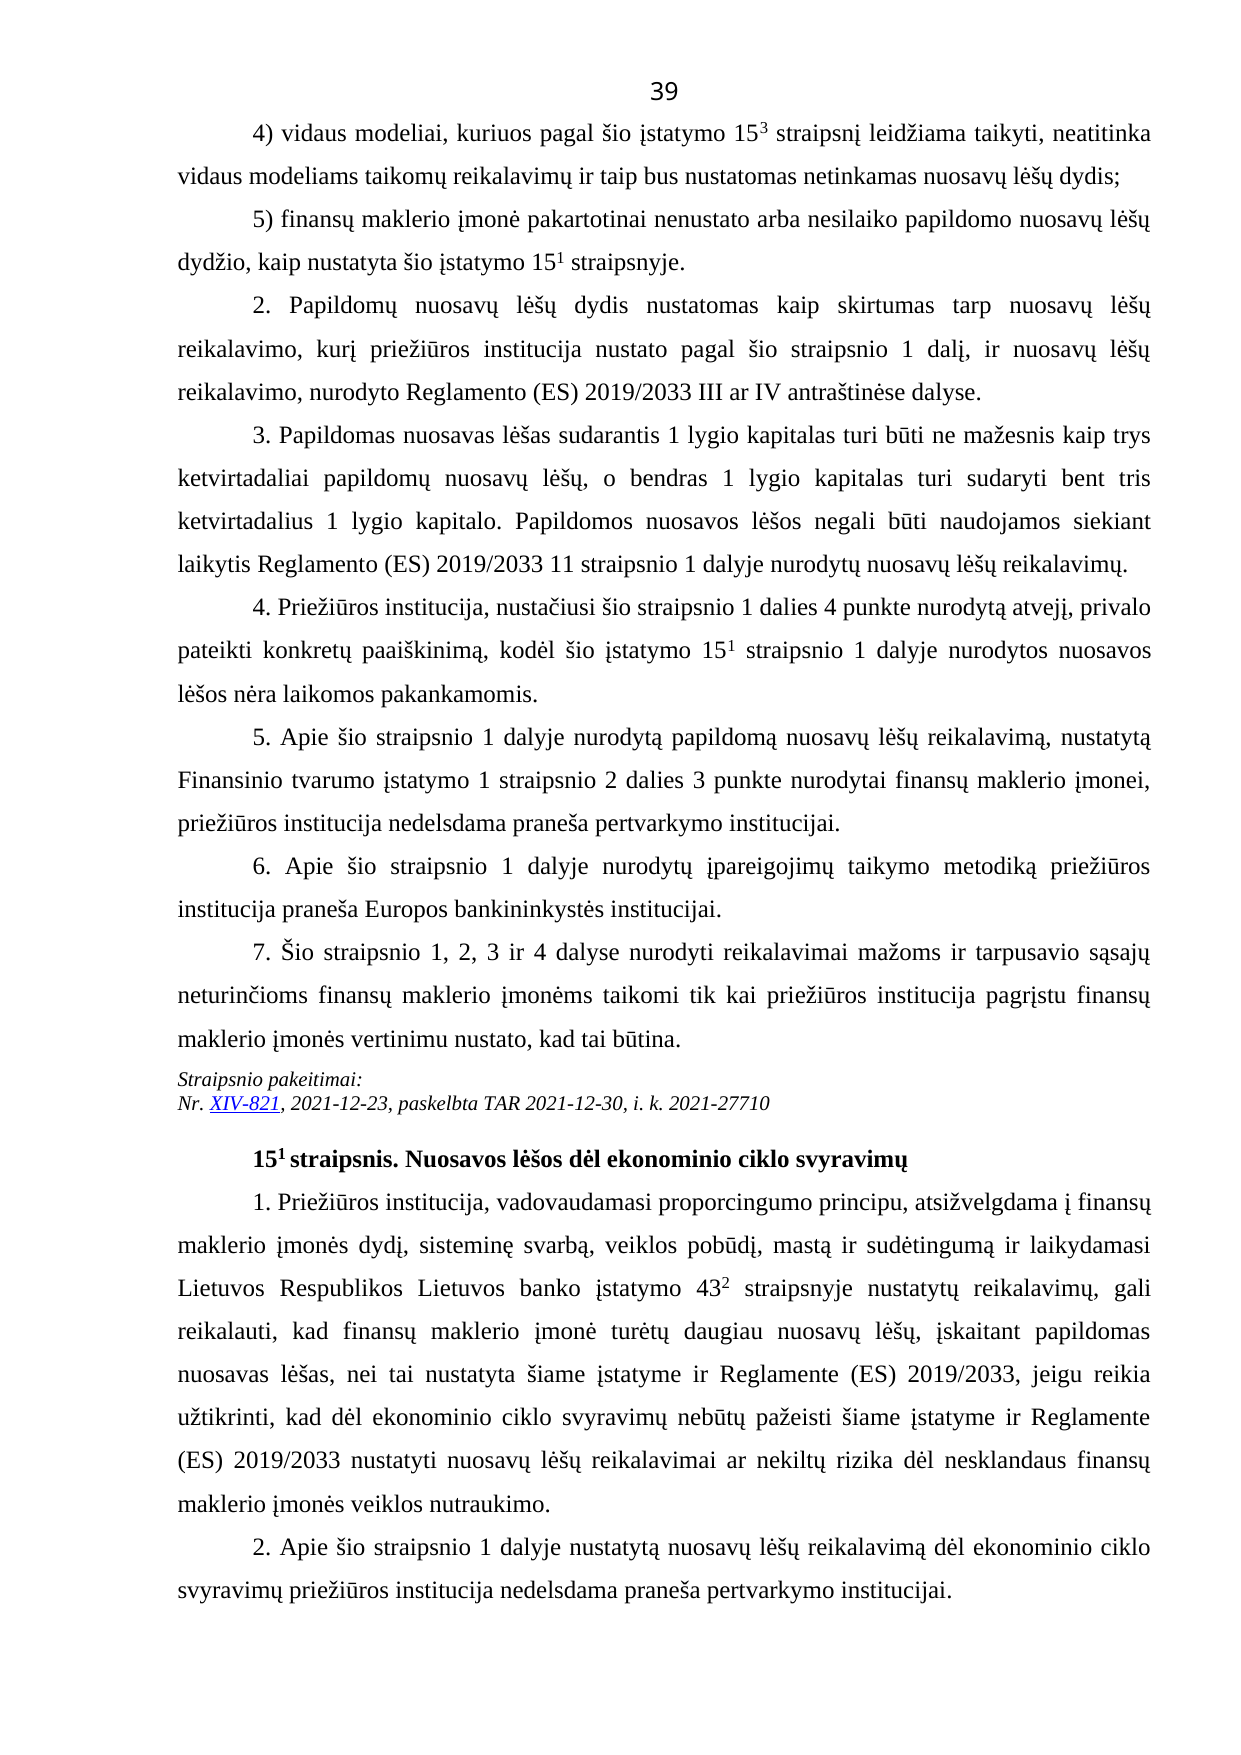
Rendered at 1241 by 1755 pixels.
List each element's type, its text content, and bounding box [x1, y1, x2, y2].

text 4) vidaus modeliai, kuriuos pagal šio įstatymo 153 straipsnį leidžiama taikyti, neatitinka vidaus modeliams taikomų reikalavimų ir taip bus nustatomas netinkamas nuosavų lėšų dydis; [177, 118, 1152, 190]
text 4. Priežiūros institucija, nustačiusi šio straipsnio 1 dalies 4 punkte nurodytą atvejį, privalo pateikti konkretų paaiškinimą, kodėl šio įstatymo 151 straipsnio 1 dalyje nurodytos nuosavos lėšos nėra laikomos pakankamomis. [177, 592, 1152, 707]
text 1. Priežiūros institucija, vadovaudamasi proporcingumo principu, atsižvelgdama į finansų maklerio įmonės dydį, sisteminę svarbą, veiklos pobūdį, mastą ir sudėtingumą ir laikydamasi Lietuvos Respublikos Lietuvos banko įstatymo 432 straipsnyje nustatytų reikalavimų, gali reikalauti, kad finansų maklerio įmonė turėtų daugiau nuosavų lėšų, įskaitant papildomas nuosavas lėšas, nei tai nustatyta šiame įstatyme ir Reglamente (ES) 2019/2033, jeigu reikia užtikrinti, kad dėl ekonominio ciklo svyravimų nebūtų pažeisti šiame įstatyme ir Reglamente (ES) 2019/2033 nustatyti nuosavų lėšų reikalavimai ar nekiltų rizika dėl nesklandaus finansų maklerio įmonės veiklos nutraukimo. [177, 1187, 1152, 1517]
text 151 straipsnis. Nuosavos lėšos dėl ekonominio ciklo svyravimų [177, 1144, 1152, 1172]
text 2. Apie šio straipsnio 1 dalyje nustatytą nuosavų lėšų reikalavimą dėl ekonominio ciklo svyravimų priežiūros institucija nedelsdama praneša pertvarkymo institucijai. [177, 1532, 1152, 1604]
text 3. Papildomas nuosavas lėšas sudarantis 1 lygio kapitalas turi būti ne mažesnis kaip trys ketvirtadaliai papildomų nuosavų lėšų, o bendras 1 lygio kapitalas turi sudaryti bent tris ketvirtadalius 1 lygio kapitalo. Papildomos nuosavos lėšos negali būti naudojamos siekiant laikytis Reglamento (ES) 2019/2033 11 straipsnio 1 dalyje nurodytų nuosavų lėšų reikalavimų. [177, 420, 1152, 578]
text 5) finansų maklerio įmonė pakartotinai nenustato arba nesilaiko papildomo nuosavų lėšų dydžio, kaip nustatyta šio įstatymo 151 straipsnyje. [177, 204, 1152, 276]
text Straipsnio pakeitimai: [177, 1067, 1152, 1091]
text 5. Apie šio straipsnio 1 dalyje nurodytą papildomą nuosavų lėšų reikalavimą, nustatytą Finansinio tvarumo įstatymo 1 straipsnio 2 dalies 3 punkte nurodytai finansų maklerio įmonei, priežiūros institucija nedelsdama praneša pertvarkymo institucijai. [177, 722, 1152, 837]
text 6. Apie šio straipsnio 1 dalyje nurodytų įpareigojimų taikymo metodiką priežiūros institucija praneša Europos bankininkystės institucijai. [177, 851, 1152, 923]
text 2. Papildomų nuosavų lėšų dydis nustatomas kaip skirtumas tarp nuosavų lėšų reikalavimo, kurį priežiūros institucija nustato pagal šio straipsnio 1 dalį, ir nuosavų lėšų reikalavimo, nurodyto Reglamento (ES) 2019/2033 III ar IV antraštinėse dalyse. [177, 291, 1152, 406]
text 7. Šio straipsnio 1, 2, 3 ir 4 dalyse nurodyti reikalavimai mažoms ir tarpusavio sąsajų neturinčioms finansų maklerio įmonėms taikomi tik kai priežiūros institucija pagrįstu finansų maklerio įmonės vertinimu nustato, kad tai būtina. [177, 937, 1152, 1052]
text Nr. XIV-821, 2021-12-23, paskelbta TAR 2021-12-30, i. k. 2021-27710 [177, 1091, 1152, 1115]
